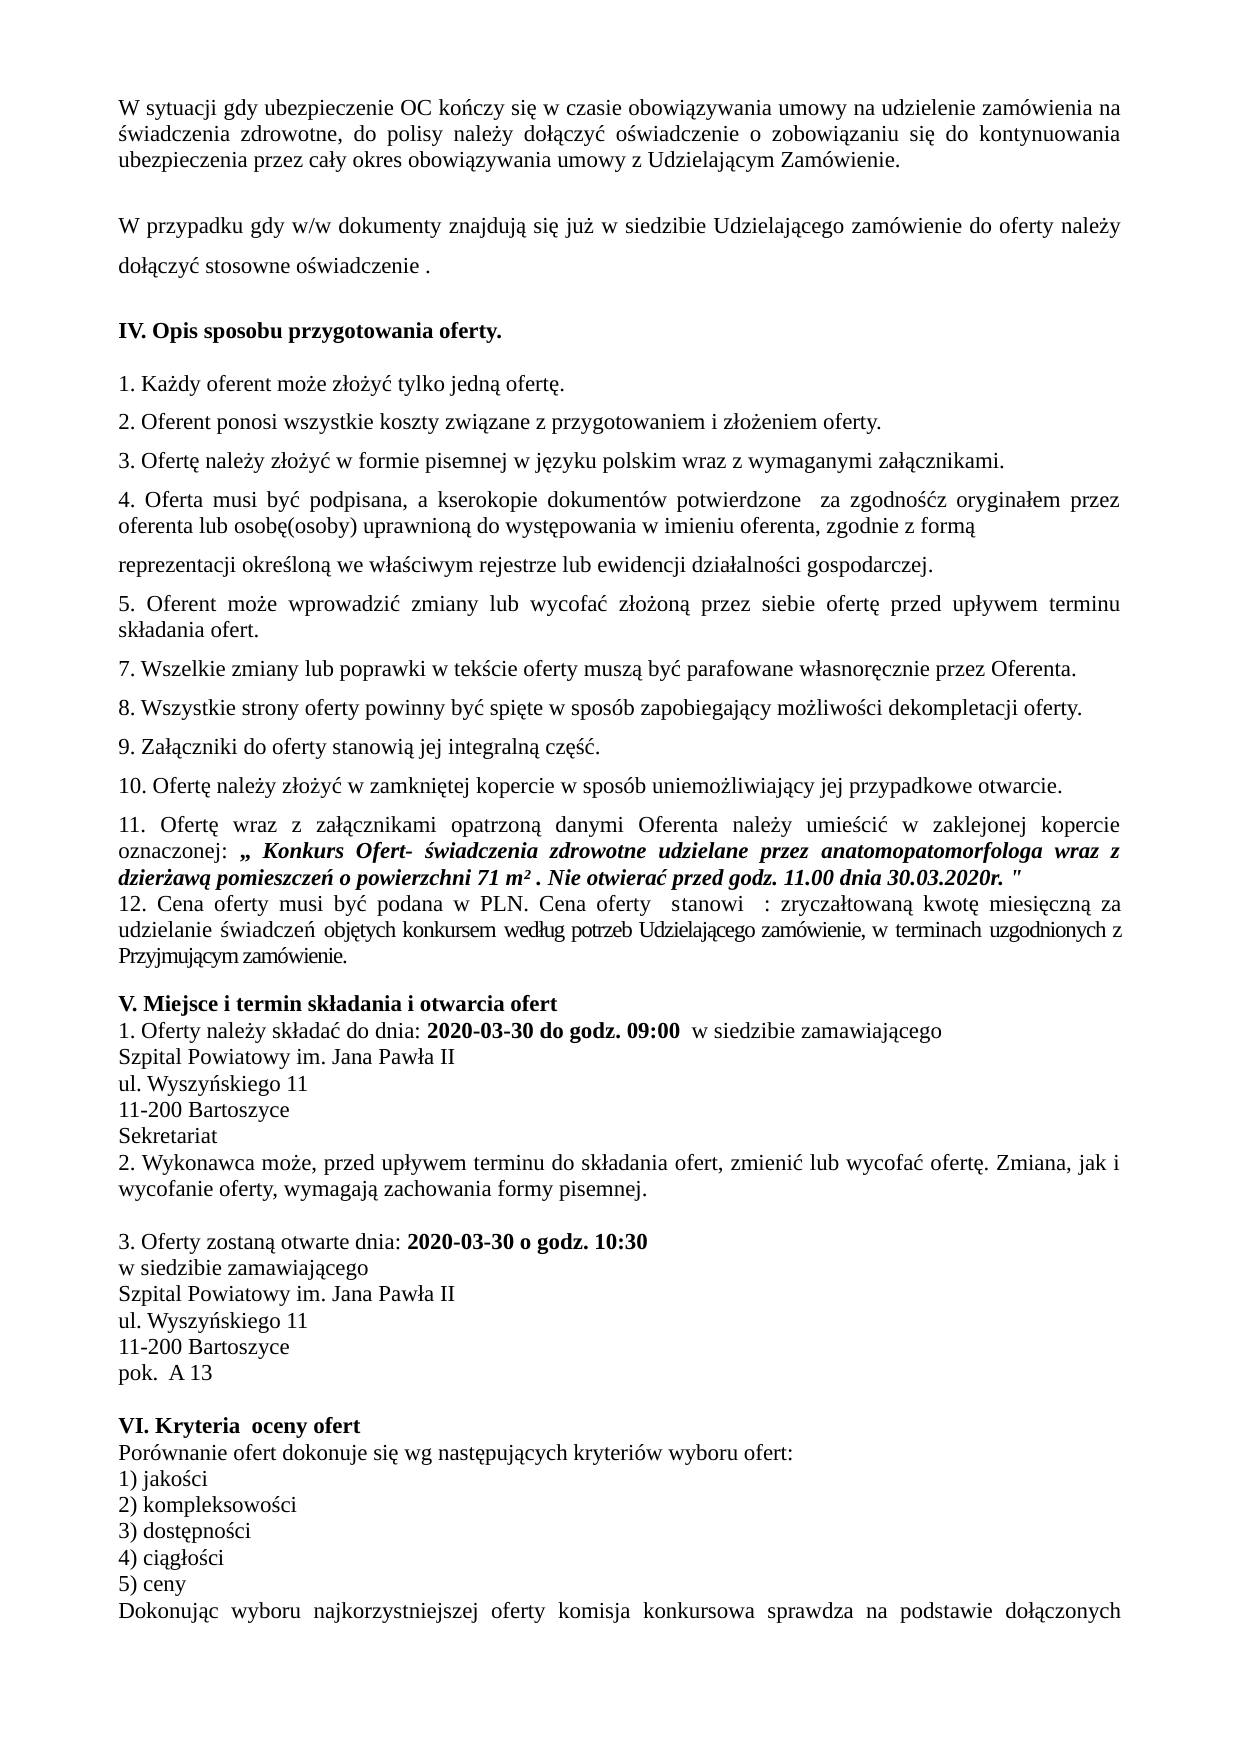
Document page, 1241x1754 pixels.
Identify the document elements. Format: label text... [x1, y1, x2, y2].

text 11-200 Bartoszyce [118, 1096, 1122, 1122]
text 4. Oferta musi być podpisana, a kserokopie dokumentów potwierdzone za zgodnośćz oryginałem przez oferenta lub osobę(osoby) uprawnioną do występowania w imieniu oferenta, zgodnie z formą [118, 486, 1122, 539]
text w siedzibie zamawiającego [118, 1254, 1122, 1280]
text 2. Oferent ponosi wszystkie koszty związane z przygotowaniem i złożeniem oferty. [118, 408, 1122, 435]
text V. Miejsce i termin składania i otwarcia ofert [118, 991, 1122, 1017]
text 5) ceny [118, 1570, 1122, 1597]
text Szpital Powiatowy im. Jana Pawła II [118, 1043, 1122, 1069]
text 3) dostępności [118, 1518, 1122, 1544]
text 3. Ofertę należy złożyć w formie pisemnej w języku polskim wraz z wymaganymi załącznikami. [118, 447, 1122, 474]
text 4) ciągłości [118, 1544, 1122, 1570]
text 1. Każdy oferent może złożyć tylko jedną ofertę. [118, 369, 1122, 396]
text reprezentacji określoną we właściwym rejestrze lub ewidencji działalności gospodarczej. [118, 551, 1122, 578]
list W sytuacji gdy ubezpieczenie OC kończy się w czasie obowiązywania umowy na udzielenie zamówienia na świadczenia zdrowotne, do polisy należy dołączyć oświadczenie o zobowiązaniu się do kontynuowania ubezpieczenia przez cały okres obowiązywania umowy z Udzielającym Zamówienie. [118, 94, 1122, 173]
text 2. Wykonawca może, przed upływem terminu do składania ofert, zmienić lub wycofać ofertę. Zmiana, jak i wycofanie oferty, wymagają zachowania formy pisemnej. [118, 1149, 1122, 1201]
text ul. Wyszyńskiego 11 [118, 1307, 1122, 1333]
text 2) kompleksowości [118, 1491, 1122, 1518]
text 7. Wszelkie zmiany lub poprawki w tekście oferty muszą być parafowane własnoręcznie przez Oferenta. [118, 655, 1122, 682]
text pok. A 13 [118, 1359, 1122, 1386]
text Sekretariat [118, 1122, 1122, 1149]
text Szpital Powiatowy im. Jana Pawła II [118, 1280, 1122, 1307]
text 1. Oferty należy składać do dnia: 2020-03-30 do godz. 09:00 w siedzibie zamawiającego [118, 1017, 1122, 1043]
text 11. Ofertę wraz z załącznikami opatrzoną danymi Oferenta należy umieścić w zaklejonej kopercie oznaczonej: „ Konkurs Ofert- świadczenia zdrowotne udzielane przez anatomopatomorfologa wraz z dzierżawą pomieszczeń o powierzchni 71 m² . Nie otwierać przed godz. 11.00 dnia 30.03.2020r. " [118, 811, 1122, 890]
text W przypadku gdy w/w dokumenty znajdują się już w siedzibie Udzielającego zamówienie do oferty należy dołączyć stosowne oświadczenie . [118, 212, 1122, 278]
text Dokonując wyboru najkorzystniejszej oferty komisja konkursowa sprawdza na podstawie dołączonych [118, 1597, 1122, 1623]
text 11-200 Bartoszyce [118, 1333, 1122, 1359]
text VI. Kryteria oceny ofert [118, 1412, 1122, 1438]
text 9. Załączniki do oferty stanowią jej integralną część. [118, 733, 1122, 759]
text 1) jakości [118, 1465, 1122, 1491]
text Porównanie ofert dokonuje się wg następujących kryteriów wyboru ofert: [118, 1438, 1122, 1465]
text 8. Wszystkie strony oferty powinny być spięte w sposób zapobiegający możliwości dekompletacji oferty. [118, 694, 1122, 721]
text 3. Oferty zostaną otwarte dnia: 2020-03-30 o godz. 10:30 [118, 1228, 1122, 1254]
text 12. Cena oferty musi być podana w PLN. Cena oferty stanowi : zryczałtowaną kwotę miesięczną za udzielanie świadczeń objętych konkursem według potrzeb Udzielającego zamówienie, w terminach uzgodnionych z Przyjmującym zamówienie. [118, 890, 1122, 969]
text 5. Oferent może wprowadzić zmiany lub wycofać złożoną przez siebie ofertę przed upływem terminu składania ofert. [118, 590, 1122, 643]
text ul. Wyszyńskiego 11 [118, 1069, 1122, 1096]
text 10. Ofertę należy złożyć w zamkniętej kopercie w sposób uniemożliwiający jej przypadkowe otwarcie. [118, 772, 1122, 798]
text IV. Opis sposobu przygotowania oferty. [118, 318, 1122, 344]
